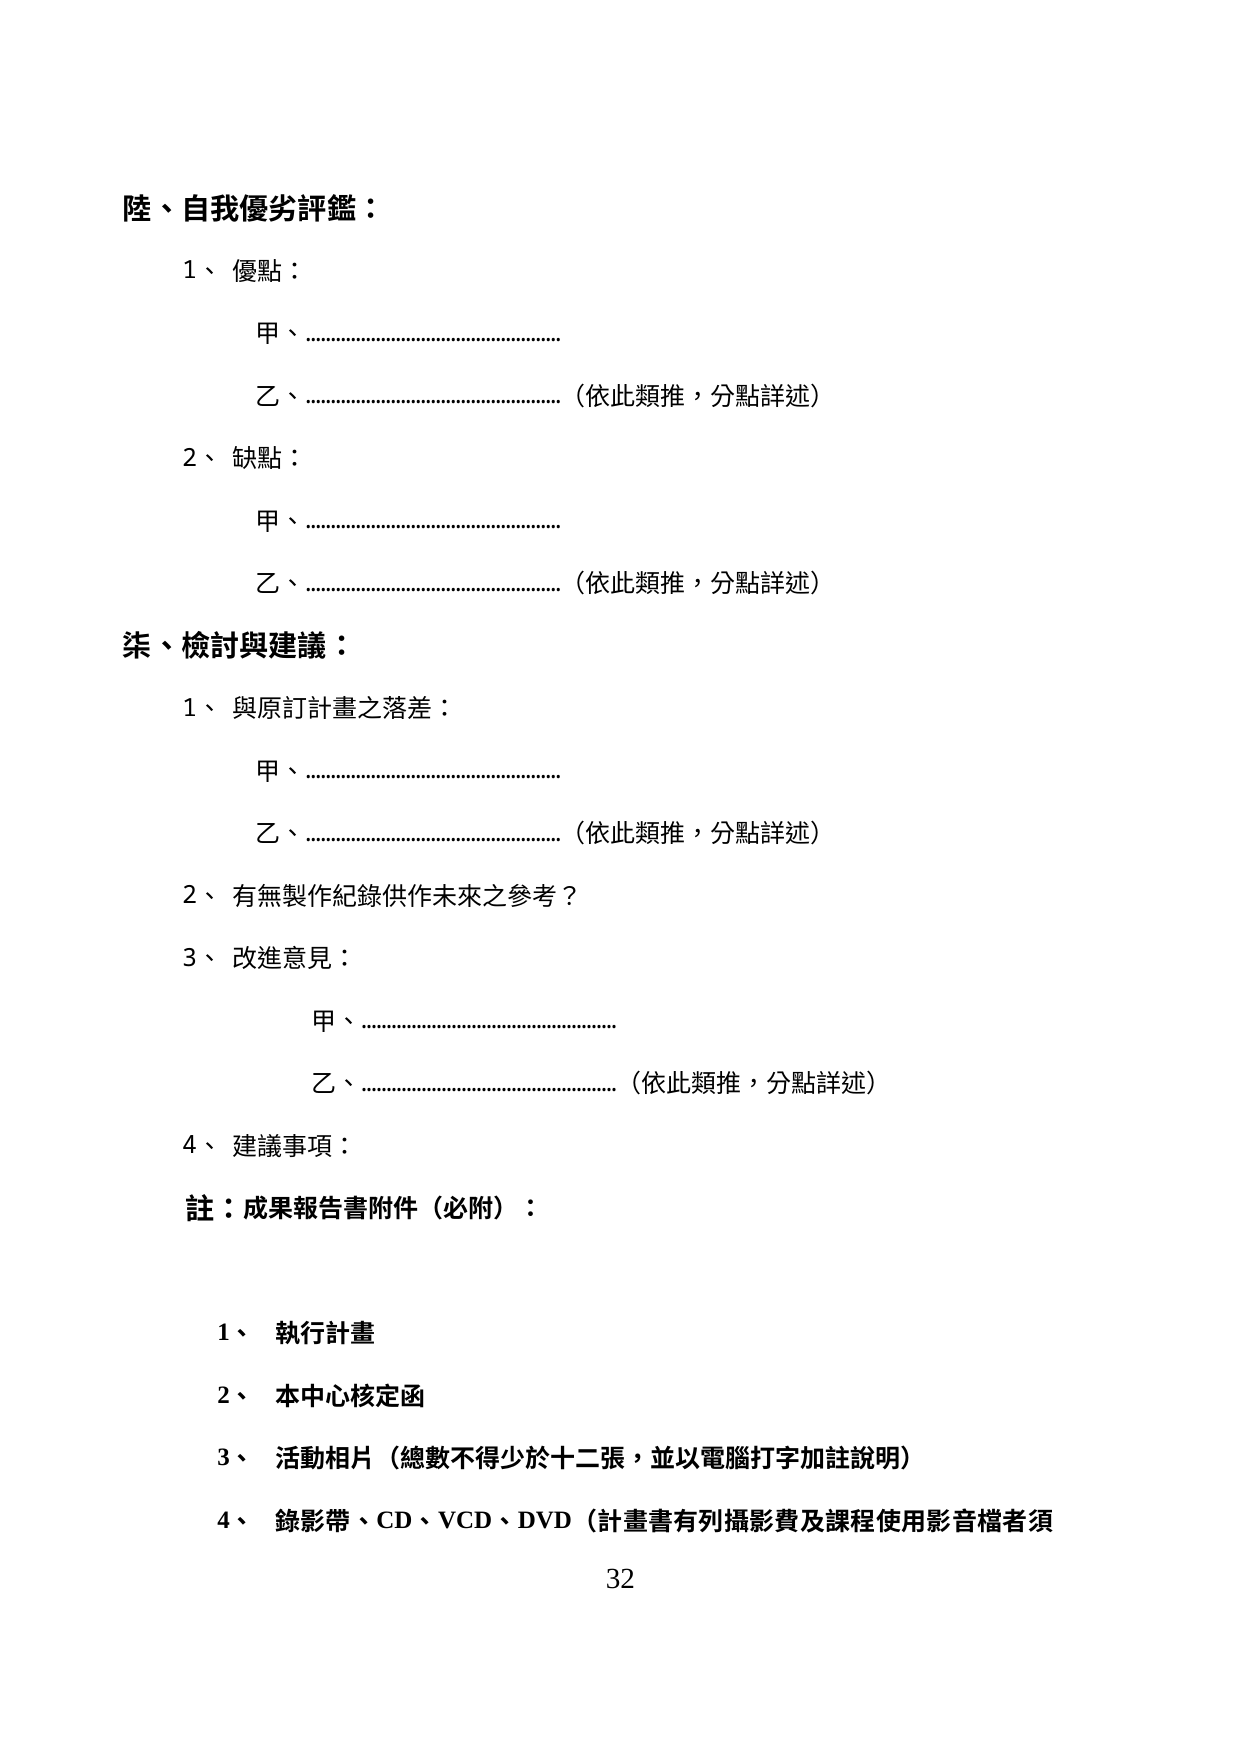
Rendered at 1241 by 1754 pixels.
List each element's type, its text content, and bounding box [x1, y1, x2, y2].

list 優點： [182, 227, 1053, 290]
list 有無製作紀錄供作未來之參考？ [182, 852, 1053, 915]
list 執行計畫 [217, 1290, 1053, 1352]
list ……………………………………………（依此類推，分點詳述） [237, 540, 1053, 602]
list 改進意見： [182, 915, 1053, 977]
list …………………………………………… [237, 290, 1053, 352]
list …………………………………………… [237, 727, 1053, 790]
list 缺點： [182, 415, 1053, 477]
list 活動相片（總數不得少於十二張，並以電腦打字加註說明） [217, 1415, 1053, 1477]
list 建議事項： [182, 1102, 1053, 1165]
text 註：成果報告書附件（必附）： [185, 1165, 1053, 1227]
list ……………………………………………（依此類推，分點詳述） [237, 352, 1053, 415]
list 本中心核定函 [217, 1352, 1053, 1415]
list ……………………………………………（依此類推，分點詳述） [237, 790, 1053, 852]
list ……………………………………………（依此類推，分點詳述） [311, 1040, 1053, 1102]
list 自我優劣評鑑： [123, 165, 1053, 227]
list …………………………………………… [311, 977, 1053, 1040]
list 與原訂計畫之落差： [182, 665, 1053, 727]
list …………………………………………… [237, 477, 1053, 540]
list 檢討與建議： [123, 602, 1053, 665]
list 錄影帶、CD、VCD、DVD（計畫書有列攝影費及課程使用影音檔者須附） [217, 1477, 1053, 1540]
